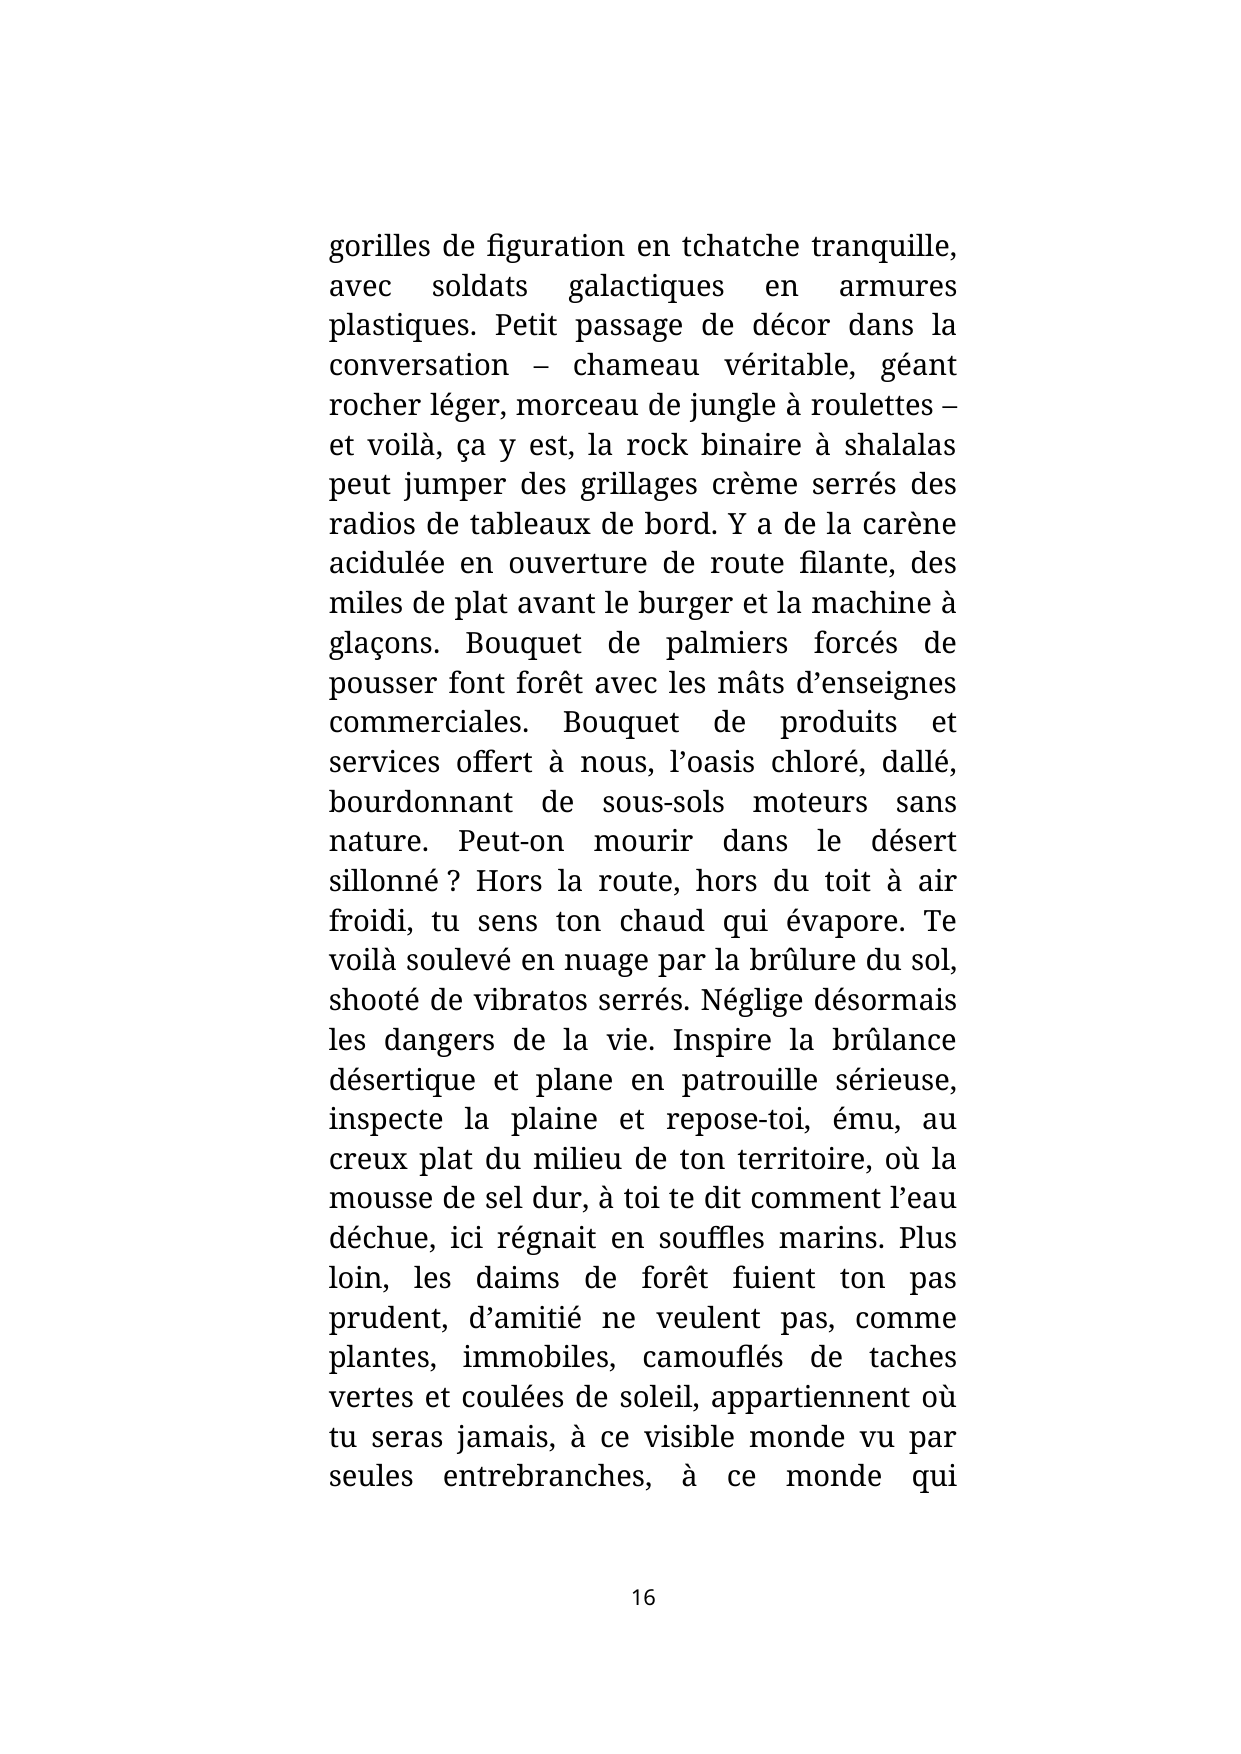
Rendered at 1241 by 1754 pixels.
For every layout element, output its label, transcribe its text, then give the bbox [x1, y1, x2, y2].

text gorilles de figuration en tchatche tranquille, avec soldats galactiques en armures plastiques. Petit passage de décor dans la conversation – chameau véritable, géant rocher léger, morceau de jungle à roulettes – et voilà, ça y est, la rock binaire à shalalas peut jumper des grillages crème serrés des radios de tableaux de bord. Y a de la carène acidulée en ouverture de route filante, des miles de plat avant le burger et la machine à glaçons. Bouquet de palmiers forcés de pousser font forêt avec les mâts d’enseignes commerciales. Bouquet de produits et services offert à nous, l’oasis chloré, dallé, bourdonnant de sous-sols moteurs sans nature. Peut-on mourir dans le désert sillonné ? Hors la route, hors du toit à air froidi, tu sens ton chaud qui évapore. Te voilà soulevé en nuage par la brûlure du sol, shooté de vibratos serrés. Néglige désormais les dangers de la vie. Inspire la brûlance désertique et plane en patrouille sérieuse, inspecte la plaine et repose-toi, ému, au creux plat du milieu de ton territoire, où la mousse de sel dur, à toi te dit comment l’eau déchue, ici régnait en souffles marins. Plus loin, les daims de forêt fuient ton pas prudent, d’amitié ne veulent pas, comme plantes, immobiles, camouflés de taches vertes et coulées de soleil, appartiennent où tu seras jamais, à ce visible monde vu par seules entrebranches, à ce monde qui [328, 225, 958, 1495]
